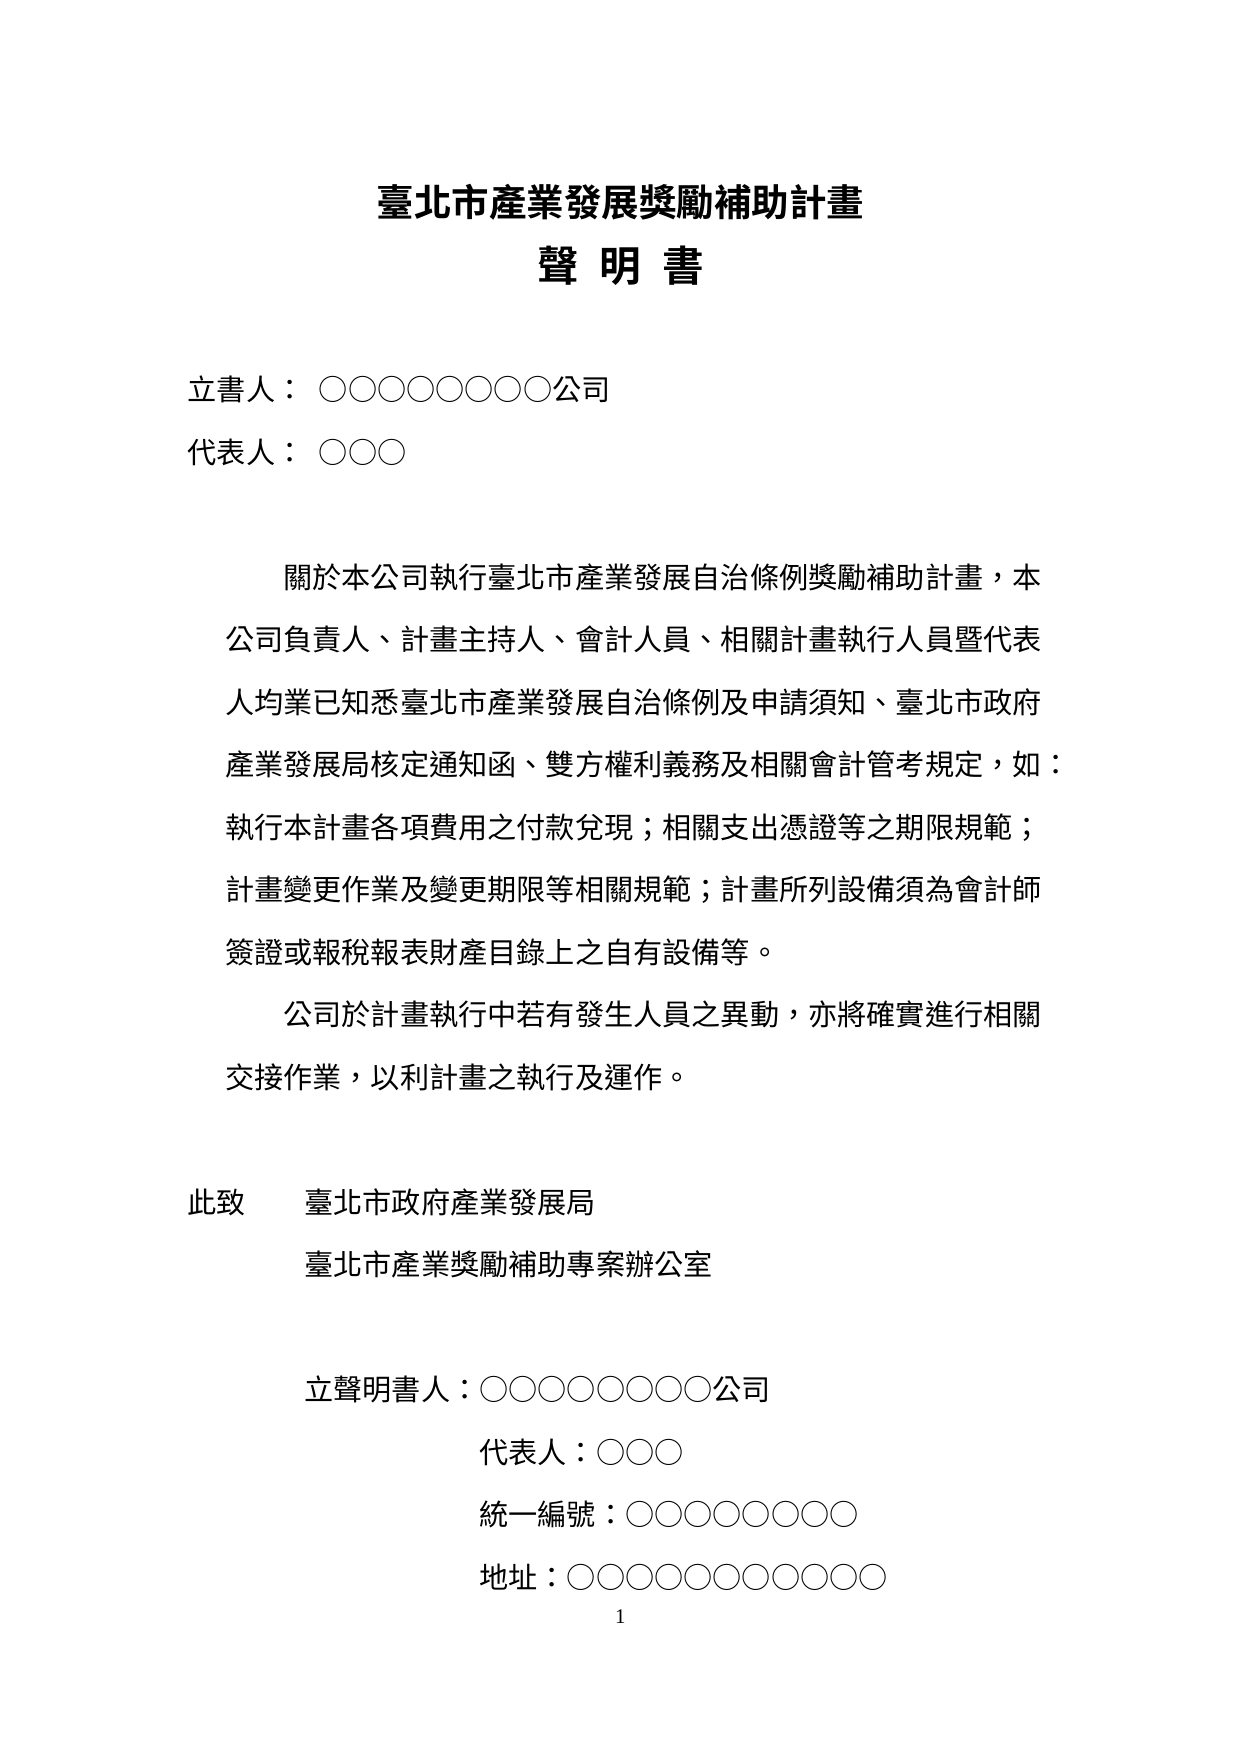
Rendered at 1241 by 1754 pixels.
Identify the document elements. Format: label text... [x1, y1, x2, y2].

text 此致 臺北市政府產業發展局 [187, 1159, 1053, 1221]
text 地址：○○○○○○○○○○○ [187, 1534, 1125, 1596]
text 關於本公司執行臺北市產業發展自治條例獎勵補助計畫，本公司負責人、計畫主持人、會計人員、相關計畫執行人員暨代表人均業已知悉臺北市產業發展自治條例及申請須知、臺北市政府產業發展局核定通知函、雙方權利義務及相關會計管考規定，如：執行本計畫各項費用之付款兌現；相關支出憑證等之期限規範；計畫變更作業及變更期限等相關規範；計畫所列設備須為會計師簽證或報稅報表財產目錄上之自有設備等。 [225, 534, 1053, 971]
text 統一編號：○○○○○○○○ [187, 1471, 1053, 1534]
text 公司於計畫執行中若有發生人員之異動，亦將確實進行相關交接作業，以利計畫之執行及運作。 [225, 971, 1053, 1096]
text 立聲明書人：○○○○○○○○公司 [187, 1346, 1053, 1409]
text 立書人： ○○○○○○○○公司 [187, 346, 1053, 409]
text 代表人： ○○○ [187, 409, 1053, 471]
text 聲 明 書 [187, 221, 1053, 284]
text 代表人：○○○ [187, 1409, 1053, 1471]
text 臺北市產業發展獎勵補助計畫 [187, 159, 1053, 221]
text 臺北市產業獎勵補助專案辦公室 [187, 1221, 1053, 1284]
